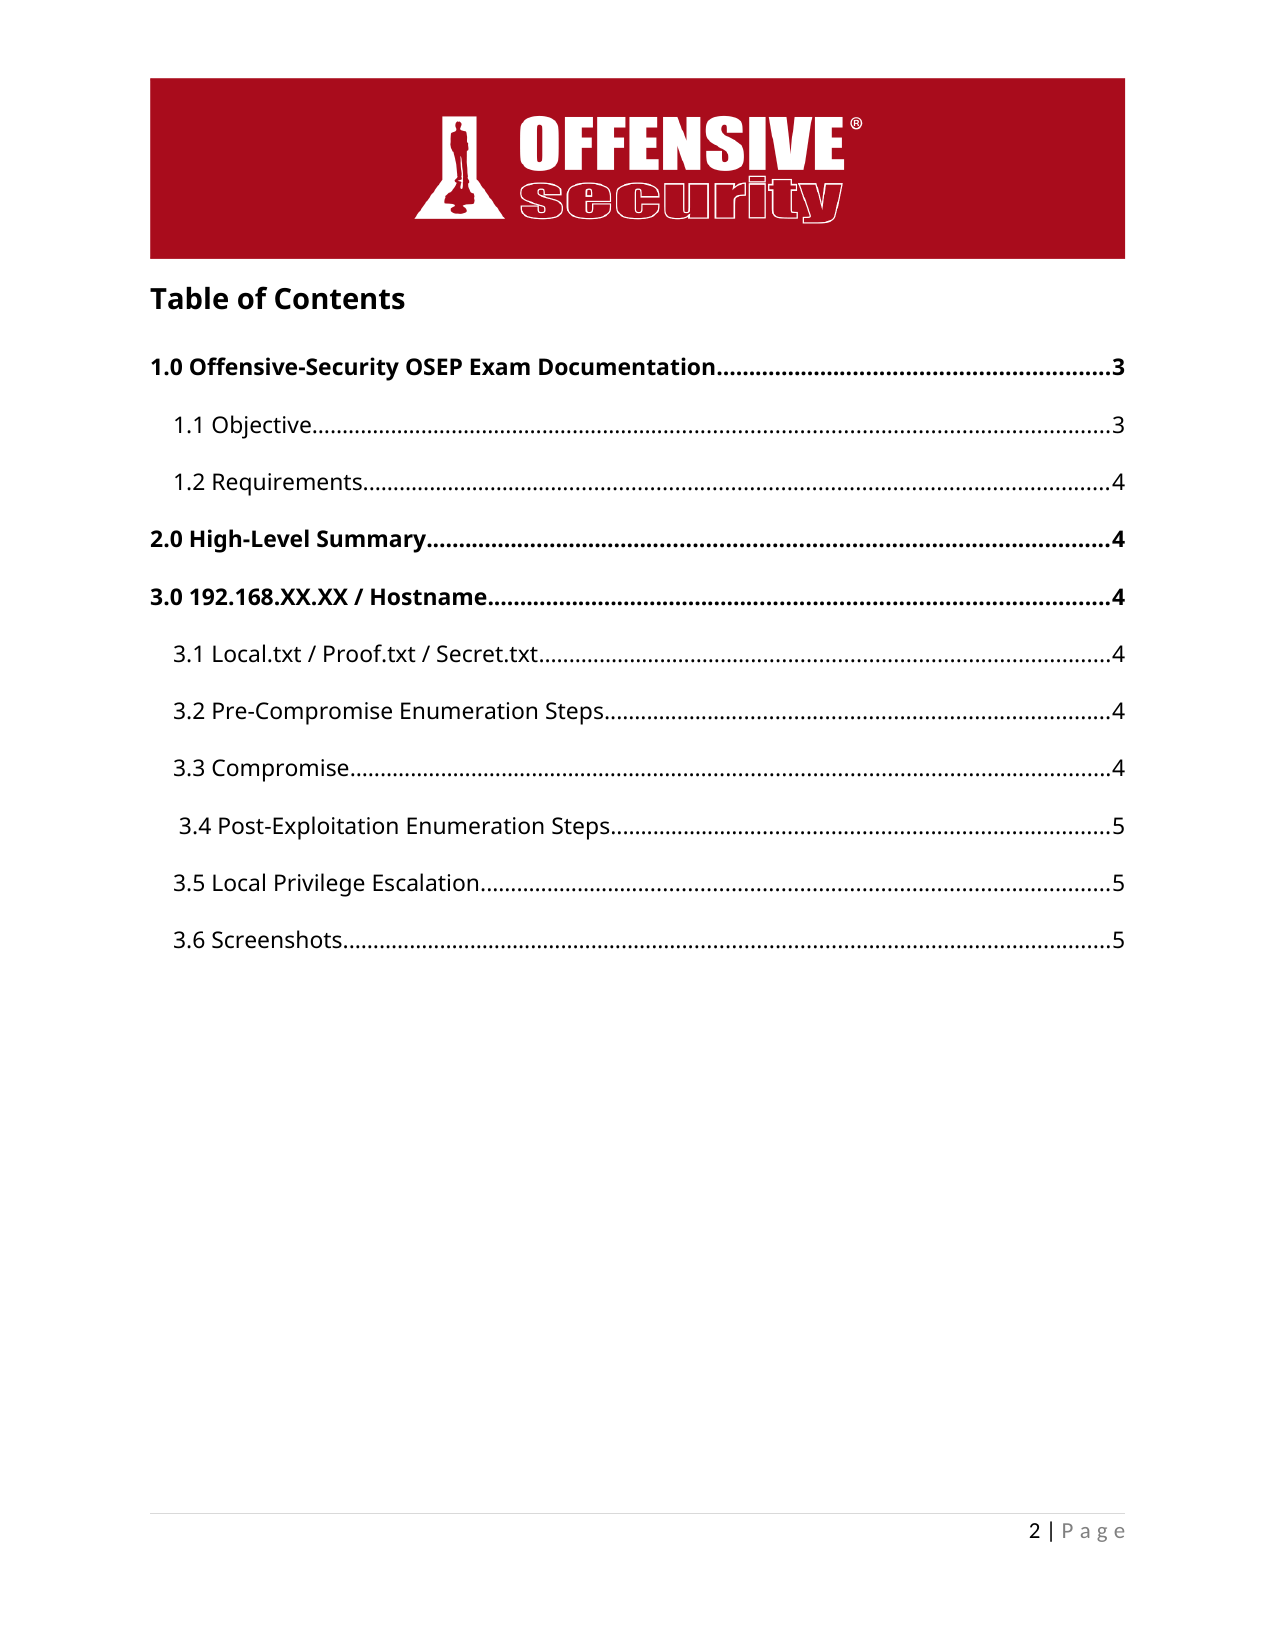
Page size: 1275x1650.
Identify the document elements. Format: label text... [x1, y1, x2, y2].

text 2.0 High-Level Summary 4 [150, 523, 1125, 554]
text 3.2 Pre-Compromise Enumeration Steps 4 [173, 695, 1125, 726]
text 3.4 Post-Exploitation Enumeration Steps 5 [173, 809, 1125, 841]
text 3.6 Screenshots 5 [173, 924, 1125, 955]
text 1.2 Requirements 4 [173, 466, 1125, 497]
text 3.3 Compromise 4 [173, 752, 1125, 783]
text 1.1 Objective 3 [173, 408, 1125, 440]
text 3.0 192.168.XX.XX / Hostname 4 [150, 580, 1125, 612]
text 3.5 Local Privilege Escalation 5 [173, 867, 1125, 898]
text 3.1 Local.txt / Proof.txt / Secret.txt 4 [173, 638, 1125, 669]
text 1.0 Offensive-Security OSEP Exam Documentation 3 [150, 351, 1125, 382]
picture [150, 78, 1125, 259]
text Table of Contents [150, 259, 1125, 318]
